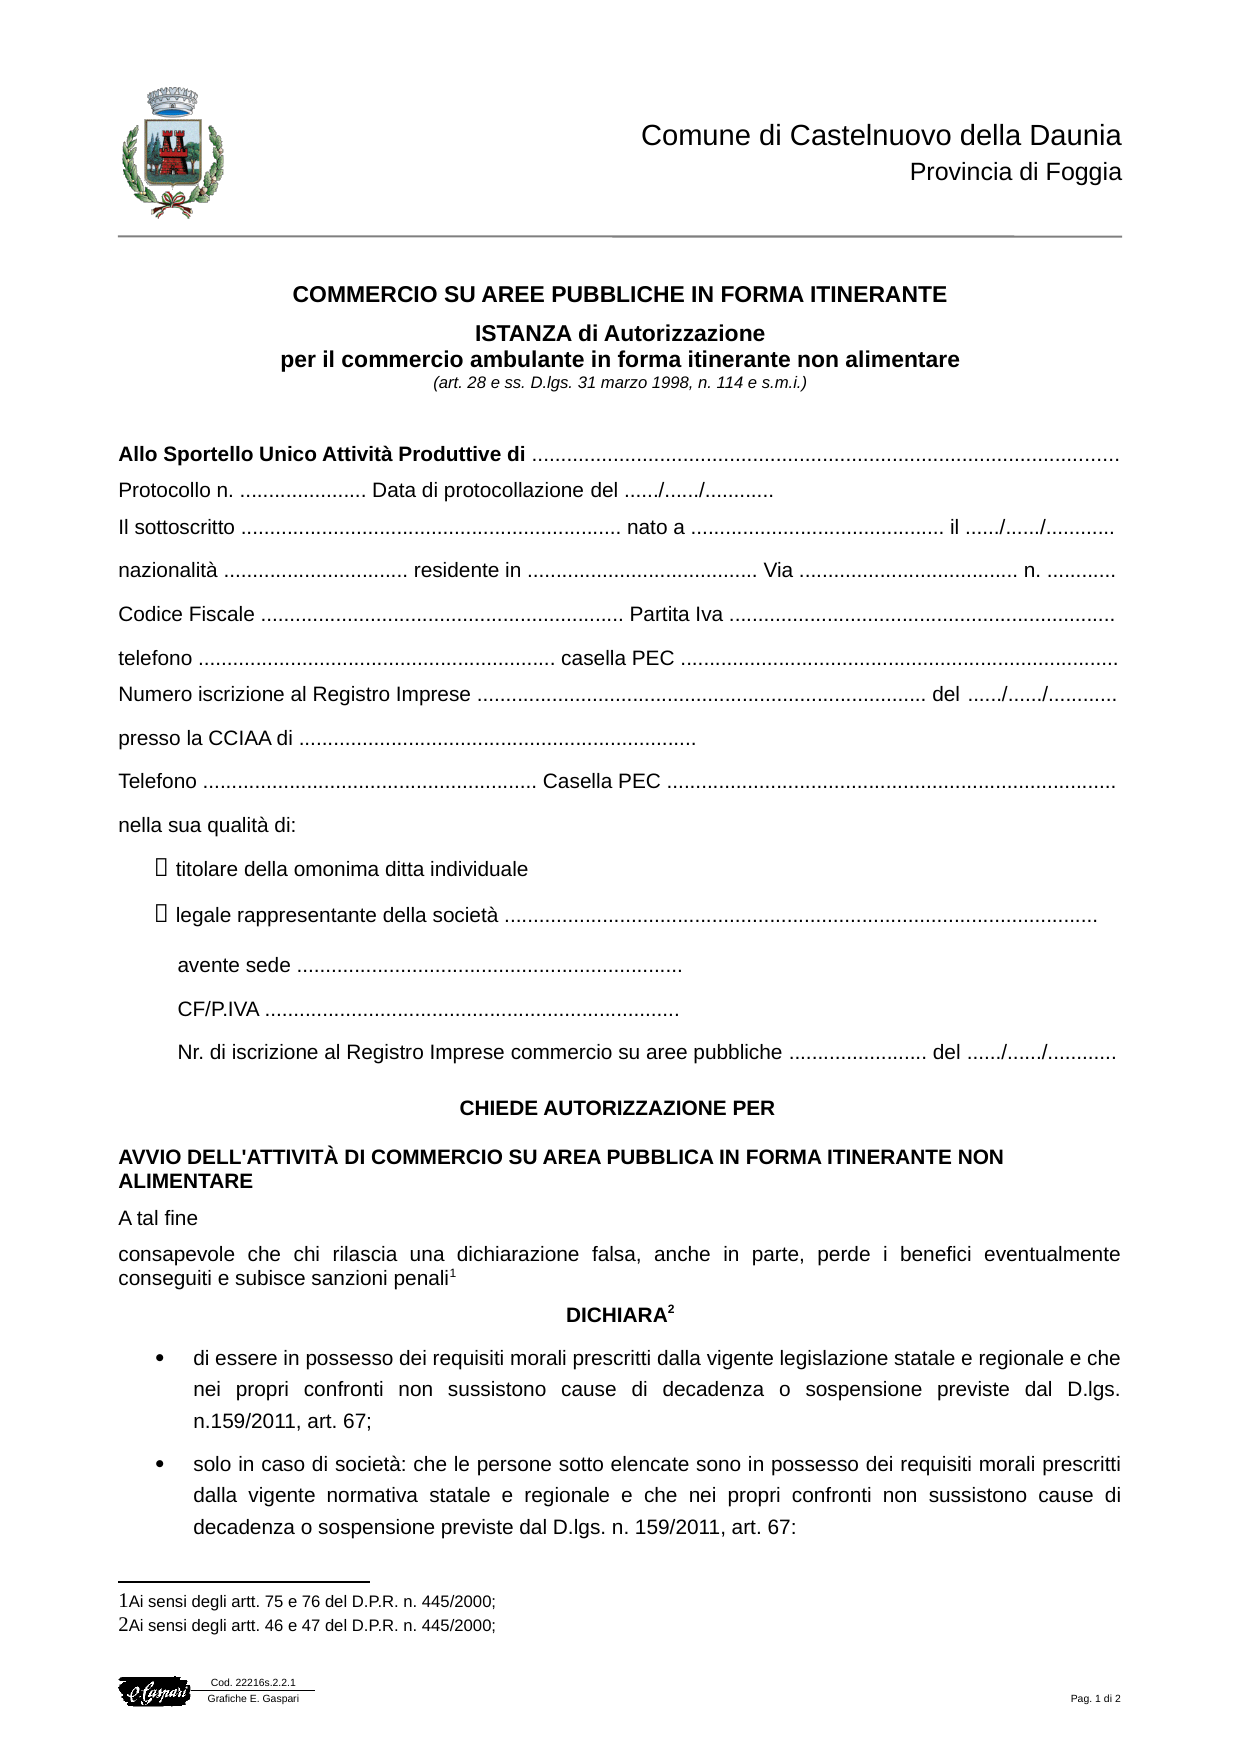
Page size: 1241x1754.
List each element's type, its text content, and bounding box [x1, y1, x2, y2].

text CF/P.IVA ........................................................................ [177, 996, 1122, 1020]
text Numero iscrizione al Registro Imprese .............................................................................. del ....../....../............ [118, 682, 1122, 706]
text Protocollo n. ...................... Data di protocollazione del ....../....../............ [118, 478, 1122, 502]
text Allo Sportello Unico Attività Produttive di [118, 442, 1122, 466]
text telefono .............................................................. casella PEC ............................................................................ [118, 646, 1122, 669]
text presso la CCIAA di ..................................................................... [118, 726, 1122, 749]
text  legale rappresentante della società ....................................................................................................... [153, 896, 1122, 930]
text Nr. di iscrizione al Registro Imprese commercio su aree pubbliche ........................ del ....../....../............ [177, 1040, 1122, 1064]
text AVVIO DELL'ATTIVITÀ DI COMMERCIO SU AREA PUBBLICA IN FORMA ITINERANTE NON ALIMENTARE [118, 1145, 1122, 1193]
text  titolare della omonima ditta individuale [153, 849, 1122, 883]
text Ai sensi degli artt. 46 e 47 del D.P.R. n. 445/2000; [118, 1612, 1122, 1636]
text avente sede ................................................................... [177, 953, 1122, 977]
list solo in caso di società: che le persone sotto elencate sono in possesso dei requisiti morali prescritti dalla vigente normativa statale e regionale e che nei propri confronti non sussistono cause di decadenza o sospensione previste dal D.lgs. n. 159/2011, art. 67: [156, 1452, 1122, 1538]
picture [117, 1675, 191, 1707]
picture [122, 87, 224, 219]
text nazionalità ................................ residente in ........................................ Via ...................................... n. ............ [118, 558, 1122, 582]
text Il sottoscritto .................................................................. nato a ............................................ il ....../....../............ [118, 514, 1122, 538]
text Comune di Castelnuovo della Daunia [224, 118, 1122, 152]
text A tal fine [118, 1206, 1122, 1229]
text consapevole che chi rilascia una dichiarazione falsa, anche in parte, perde i benefici eventualmente conseguiti e subisce sanzioni penali [118, 1242, 1122, 1290]
list di essere in possesso dei requisiti morali prescritti dalla vigente legislazione statale e regionale e che nei propri confronti non sussistono cause di decadenza o sospensione previste dal D.lgs. n.159/2011, art. 67; [156, 1346, 1122, 1432]
text Ai sensi degli artt. 75 e 76 del D.P.R. n. 445/2000; [118, 1588, 1122, 1612]
text nella sua qualità di: [118, 813, 1122, 837]
table_header COMMERCIO SU AREE PUBBLICHE IN FORMA ITINERANTE ISTANZA di Autorizzazione per il commercio ambulante in forma itinerante non alimentare (art. 28 e ss. D.lgs. 31 marzo 1998, n. 114 e s.m.i.) [118, 256, 1122, 417]
text CHIEDE AUTORIZZAZIONE PER [118, 1096, 1122, 1120]
text DICHIARA [118, 1302, 1122, 1326]
text Provincia di Foggia [224, 157, 1122, 185]
text Codice Fiscale ............................................................... Partita Iva ................................................................... [118, 602, 1122, 626]
text Telefono .......................................................... Casella PEC .............................................................................. [118, 769, 1122, 793]
